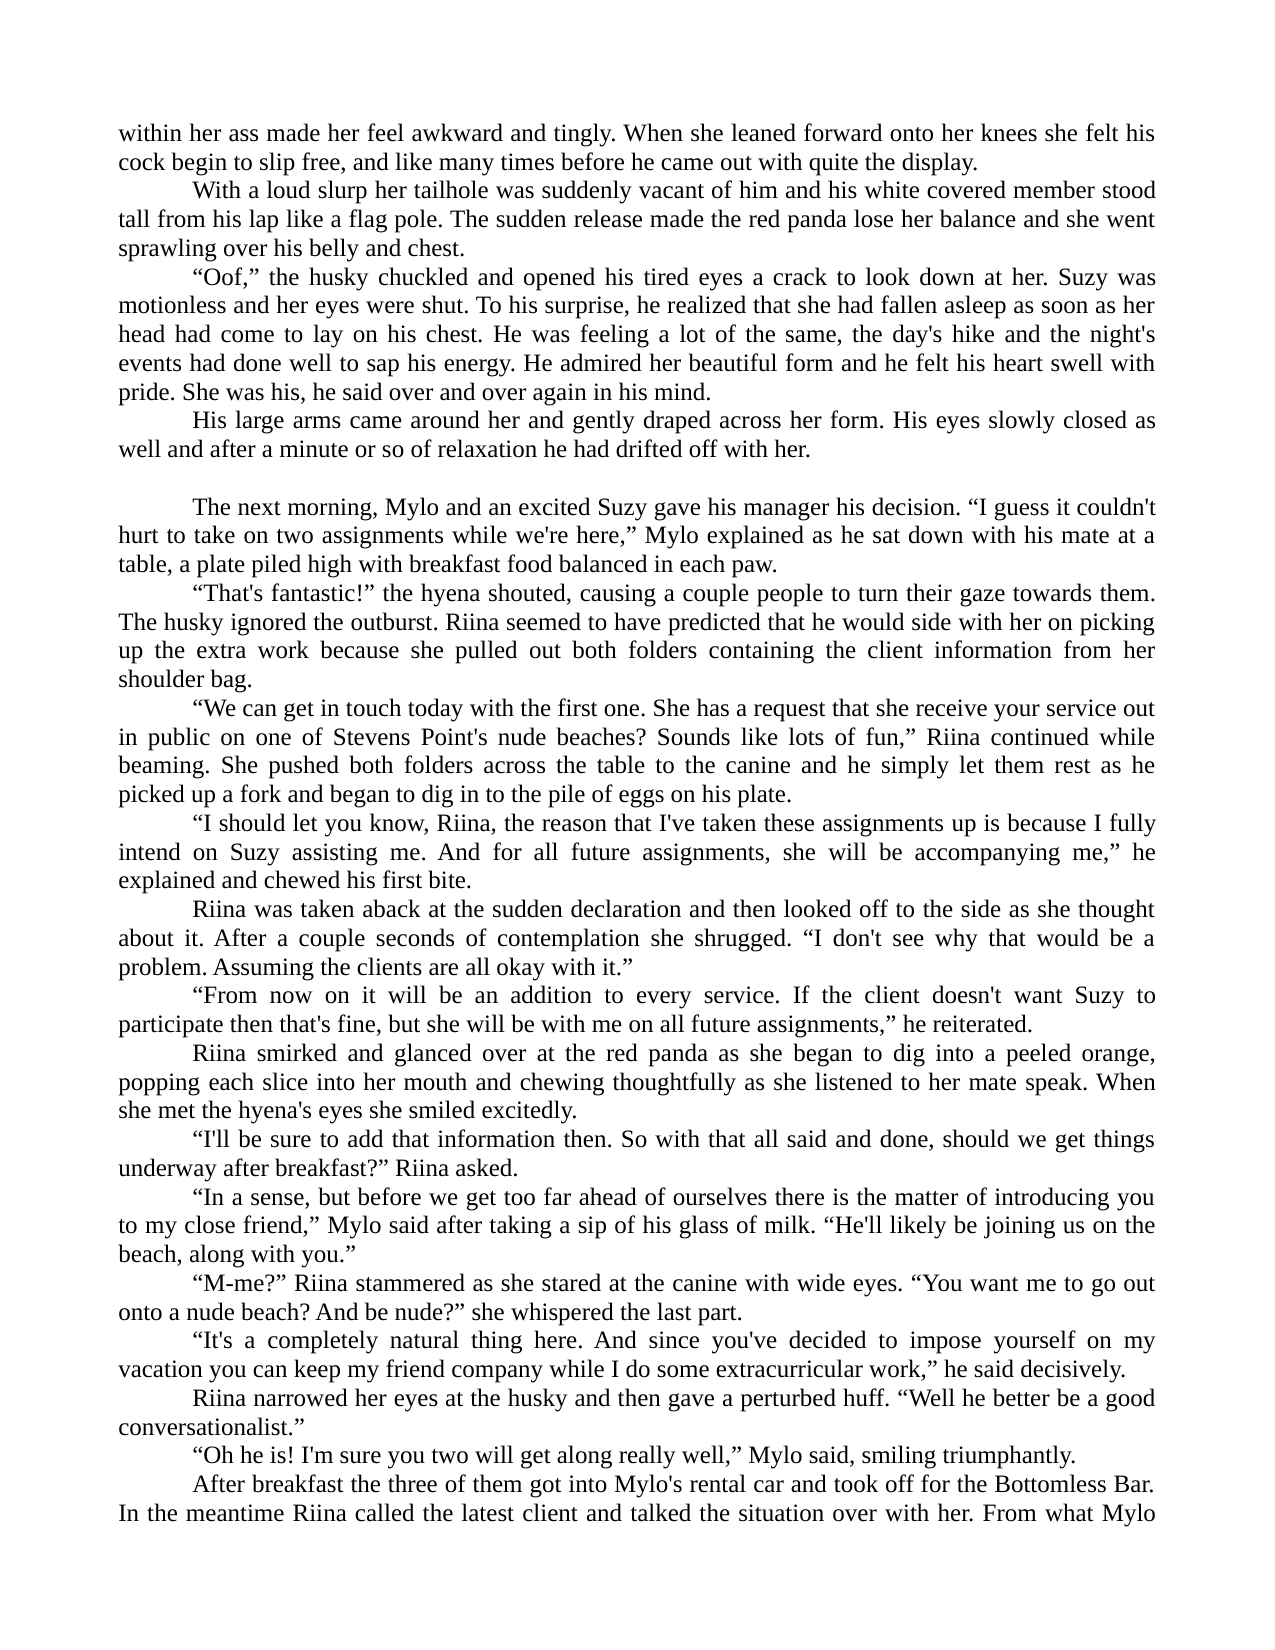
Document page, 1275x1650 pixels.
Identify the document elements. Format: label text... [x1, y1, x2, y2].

text After breakfast the three of them got into Mylo's rental car and took off for the Bottomless Bar. In the meantime Riina called the latest client and talked the situation over with her. From what Mylo [118, 1469, 1157, 1527]
text “M-me?” Riina stammered as she stared at the canine with wide eyes. “You want me to go out onto a nude beach? And be nude?” she whispered the last part. [118, 1268, 1157, 1326]
text His large arms came around her and gently draped across her form. His eyes slowly closed as well and after a minute or so of relaxation he had drifted off with her. [118, 406, 1157, 463]
text “Oh he is! I'm sure you two will get along really well,” Mylo said, smiling triumphantly. [118, 1441, 1157, 1469]
text With a loud slurp her tailhole was suddenly vacant of him and his white covered member stood tall from his lap like a flag pole. The sudden release made the red panda lose her balance and she went sprawling over his belly and chest. [118, 176, 1157, 262]
text Riina was taken aback at the sudden declaration and then looked off to the side as she thought about it. After a couple seconds of contemplation she shrugged. “I don't see why that would be a problem. Assuming the clients are all okay with it.” [118, 894, 1157, 981]
text “I should let you know, Riina, the reason that I've taken these assignments up is because I fully intend on Suzy assisting me. And for all future assignments, she will be accompanying me,” he explained and chewed his first bite. [118, 808, 1157, 894]
text Riina smirked and glanced over at the red panda as she began to dig into a peeled orange, popping each slice into her mouth and chewing thoughtfully as she listened to her mate speak. When she met the hyena's eyes she smiled excitedly. [118, 1038, 1157, 1124]
text “It's a completely natural thing here. And since you've decided to impose yourself on my vacation you can keep my friend company while I do some extracurricular work,” he said decisively. [118, 1326, 1157, 1383]
text “We can get in touch today with the first one. She has a request that she receive your service out in public on one of Stevens Point's nude beaches? Sounds like lots of fun,” Riina continued while beaming. She pushed both folders across the table to the canine and he simply let them rest as he picked up a fork and began to dig in to the pile of eggs on his plate. [118, 693, 1157, 808]
text “I'll be sure to add that information then. So with that all said and done, should we get things underway after breakfast?” Riina asked. [118, 1124, 1157, 1182]
text within her ass made her feel awkward and tingly. When she leaned forward onto her knees she felt his cock begin to slip free, and like many times before he came out with quite the display. [118, 118, 1157, 176]
text “Oof,” the husky chuckled and opened his tired eyes a crack to look down at her. Suzy was motionless and her eyes were shut. To his surprise, he realized that she had fallen asleep as soon as her head had come to lay on his chest. He was feeling a lot of the same, the day's hike and the night's events had done well to sap his energy. He admired her beautiful form and he felt his heart swell with pride. She was his, he said over and over again in his mind. [118, 262, 1157, 406]
text “In a sense, but before we get too far ahead of ourselves there is the matter of introducing you to my close friend,” Mylo said after taking a sip of his glass of milk. “He'll likely be joining us on the beach, along with you.” [118, 1182, 1157, 1268]
text Riina narrowed her eyes at the husky and then gave a perturbed huff. “Well he better be a good conversationalist.” [118, 1383, 1157, 1441]
text “That's fantastic!” the hyena shouted, causing a couple people to turn their gaze towards them. The husky ignored the outburst. Riina seemed to have predicted that he would side with her on picking up the extra work because she pulled out both folders containing the client information from her shoulder bag. [118, 578, 1157, 693]
text The next morning, Mylo and an excited Suzy gave his manager his decision. “I guess it couldn't hurt to take on two assignments while we're here,” Mylo explained as he sat down with his mate at a table, a plate piled high with breakfast food balanced in each paw. [118, 492, 1157, 578]
text “From now on it will be an addition to every service. If the client doesn't want Suzy to participate then that's fine, but she will be with me on all future assignments,” he reiterated. [118, 981, 1157, 1038]
